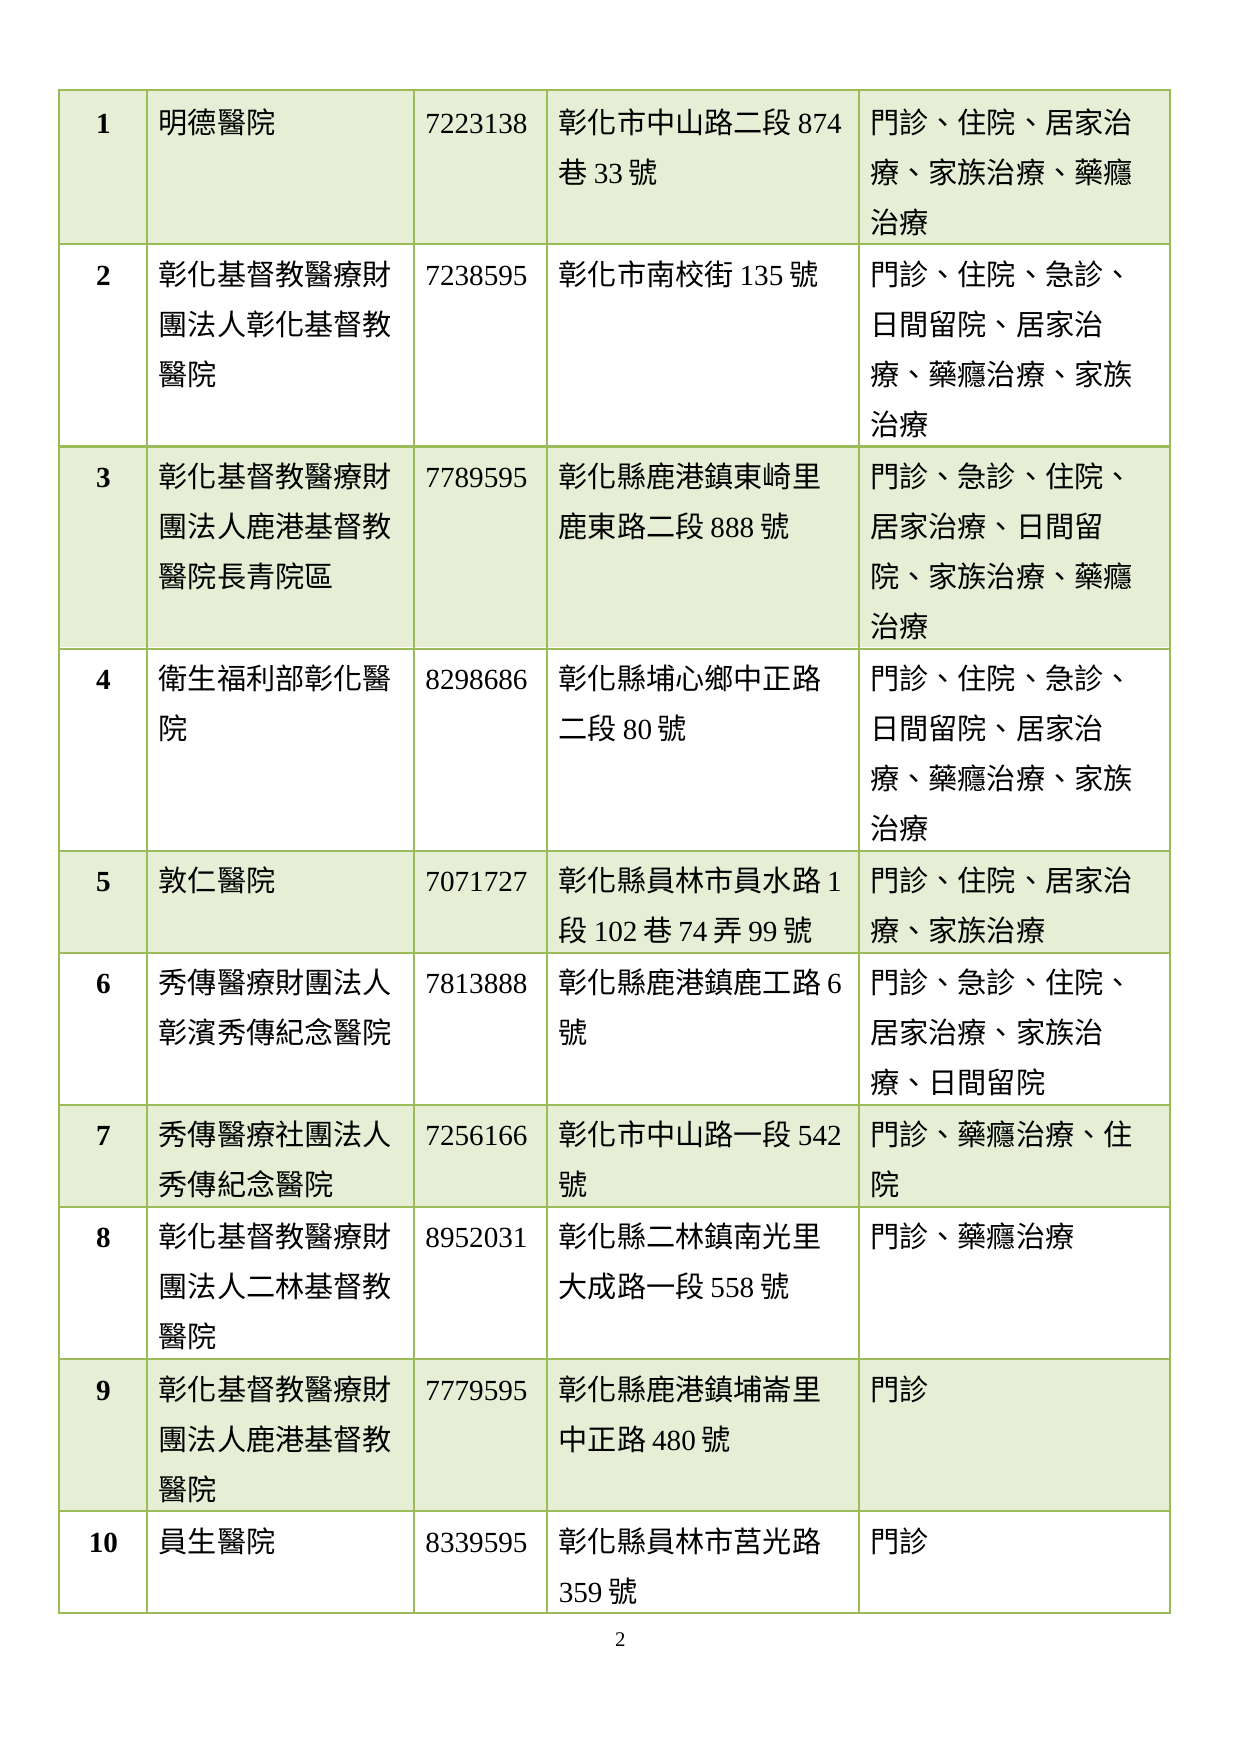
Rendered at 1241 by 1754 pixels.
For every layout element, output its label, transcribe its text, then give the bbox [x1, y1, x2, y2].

table_cell 彰化市中山路一段542號 [548, 1106, 858, 1206]
table_cell 彰化縣埔心鄉中正路二段80號 [548, 650, 858, 849]
table_cell 秀傳醫療社團法人秀傳紀念醫院 [148, 1106, 413, 1206]
table_cell 5 [60, 852, 146, 952]
table_cell 7813888 [415, 954, 546, 1104]
table_cell 彰化縣鹿港鎮鹿工路6號 [548, 954, 858, 1104]
table_cell [1171, 89, 1181, 1614]
table_cell 門診、急診、住院、居家治療、日間留院、家族治療、藥癮治療 [860, 448, 1169, 647]
table_cell 7779595 [415, 1360, 546, 1510]
table_cell 7071727 [415, 852, 546, 952]
table_cell 彰化基督教醫療財團法人彰化基督教醫院 [148, 245, 413, 445]
table_cell 8952031 [415, 1208, 546, 1358]
table_cell 彰化基督教醫療財團法人鹿港基督教醫院 [148, 1360, 413, 1510]
table_cell 門診、急診、住院、居家治療、家族治療、日間留院 [860, 954, 1169, 1104]
table_cell 4 [60, 650, 146, 849]
table_cell 7256166 [415, 1106, 546, 1206]
table_cell 7 [60, 1106, 146, 1206]
table_cell 門診、藥癮治療、住院 [860, 1106, 1169, 1206]
table_cell 7789595 [415, 448, 546, 647]
table_cell 明德醫院 [148, 91, 413, 243]
table_cell 8 [60, 1208, 146, 1358]
table_cell 門診 [860, 1360, 1169, 1510]
table_cell 7238595 [415, 245, 546, 445]
table_cell 彰化縣二林鎮南光里大成路一段558號 [548, 1208, 858, 1358]
table_cell 10 [60, 1512, 146, 1612]
table_cell 彰化基督教醫療財團法人鹿港基督教醫院長青院區 [148, 448, 413, 647]
table_cell 1 [60, 91, 146, 243]
table_cell 彰化縣員林市員水路1段102巷74弄99號 [548, 852, 858, 952]
table_cell 彰化縣鹿港鎮埔崙里中正路480號 [548, 1360, 858, 1510]
table_cell 彰化縣鹿港鎮東崎里鹿東路二段888號 [548, 448, 858, 647]
table_cell 彰化縣員林市莒光路359號 [548, 1512, 858, 1612]
table_cell 門診、住院、居家治療、家族治療、藥癮治療 [860, 91, 1169, 243]
table_cell 秀傳醫療財團法人彰濱秀傳紀念醫院 [148, 954, 413, 1104]
table_cell 6 [60, 954, 146, 1104]
table_cell 彰化市中山路二段874巷33號 [548, 91, 858, 243]
table_cell 員生醫院 [148, 1512, 413, 1612]
table_cell 彰化基督教醫療財團法人二林基督教醫院 [148, 1208, 413, 1358]
table_cell 彰化市南校街135號 [548, 245, 858, 445]
table_cell 8298686 [415, 650, 546, 849]
table_cell 9 [60, 1360, 146, 1510]
table_cell 7223138 [415, 91, 546, 243]
table_cell 2 [60, 245, 146, 445]
table_cell 門診、藥癮治療 [860, 1208, 1169, 1358]
table_cell 門診、住院、急診、日間留院、居家治療、藥癮治療、家族治療 [860, 245, 1169, 445]
table_cell 8339595 [415, 1512, 546, 1612]
table_cell 門診、住院、急診、日間留院、居家治療、藥癮治療、家族治療 [860, 650, 1169, 849]
table_cell 門診、住院、居家治療、家族治療 [860, 852, 1169, 952]
table_cell 敦仁醫院 [148, 852, 413, 952]
table_cell 3 [60, 448, 146, 647]
table_cell 衛生福利部彰化醫院 [148, 650, 413, 849]
table_cell 門診 [860, 1512, 1169, 1612]
